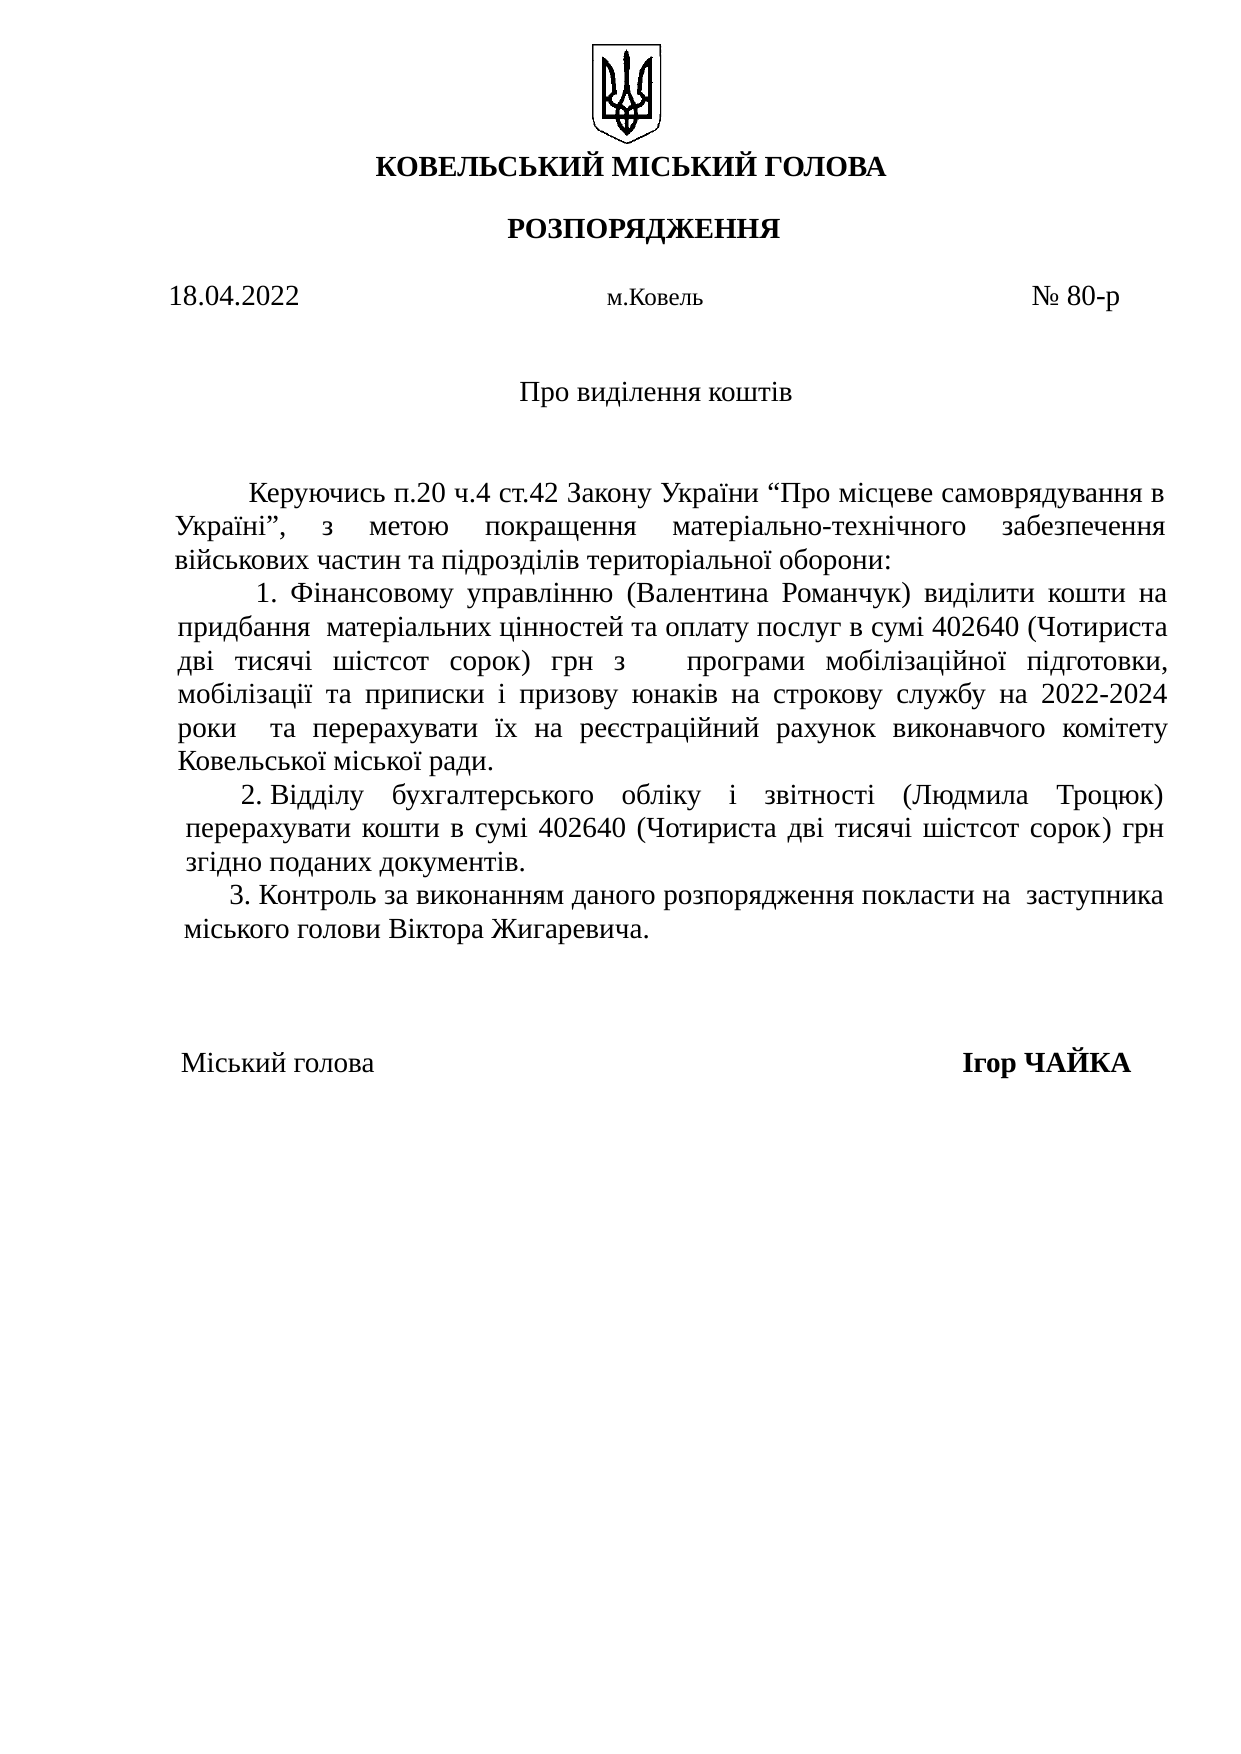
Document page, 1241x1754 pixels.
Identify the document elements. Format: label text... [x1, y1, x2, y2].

text 2. Відділу бухгалтерського обліку і звітності (Людмила Троцюк) перерахувати кошти в сумі 402640 (Чотириста дві тисячі шістсот сорок) грн згідно поданих документів. [185, 777, 1164, 877]
text Міський голова Ігор ЧАЙКА [181, 1045, 1134, 1079]
text 18.04.2022 м.Ковель № 80-р [118, 278, 1122, 312]
text 1. Фінансовому управлінню (Валентина Романчук) виділити кошти на придбання матеріальних цінностей та оплату послуг в сумі 402640 (Чотириста дві тисячі шістсот сорок) грн з програми мобілізаційної підготовки, мобілізації та приписки і призову юнаків на строкову службу на 2022-2024 роки та перерахувати їх на реєстраційний рахунок виконавчого комітету Ковельської міської ради. [177, 576, 1169, 777]
picture [591, 43, 662, 144]
text Керуючись п.20 ч.4 ст.42 Закону України “Про місцеве самоврядування в Україні”, з метою покращення матеріально-технічного забезпечення військових частин та підрозділів територіальної оборони: [174, 475, 1166, 576]
subtitle КОВЕЛЬСЬКИЙ МІСЬКИЙ ГОЛОВА [118, 149, 1122, 183]
text Про виділення коштів [118, 374, 1122, 408]
text РОЗПОРЯДЖЕННЯ [118, 211, 1122, 245]
text 3. Контроль за виконанням даного розпорядження покласти на заступника міського голови Віктора Жигаревича. [184, 877, 1166, 944]
